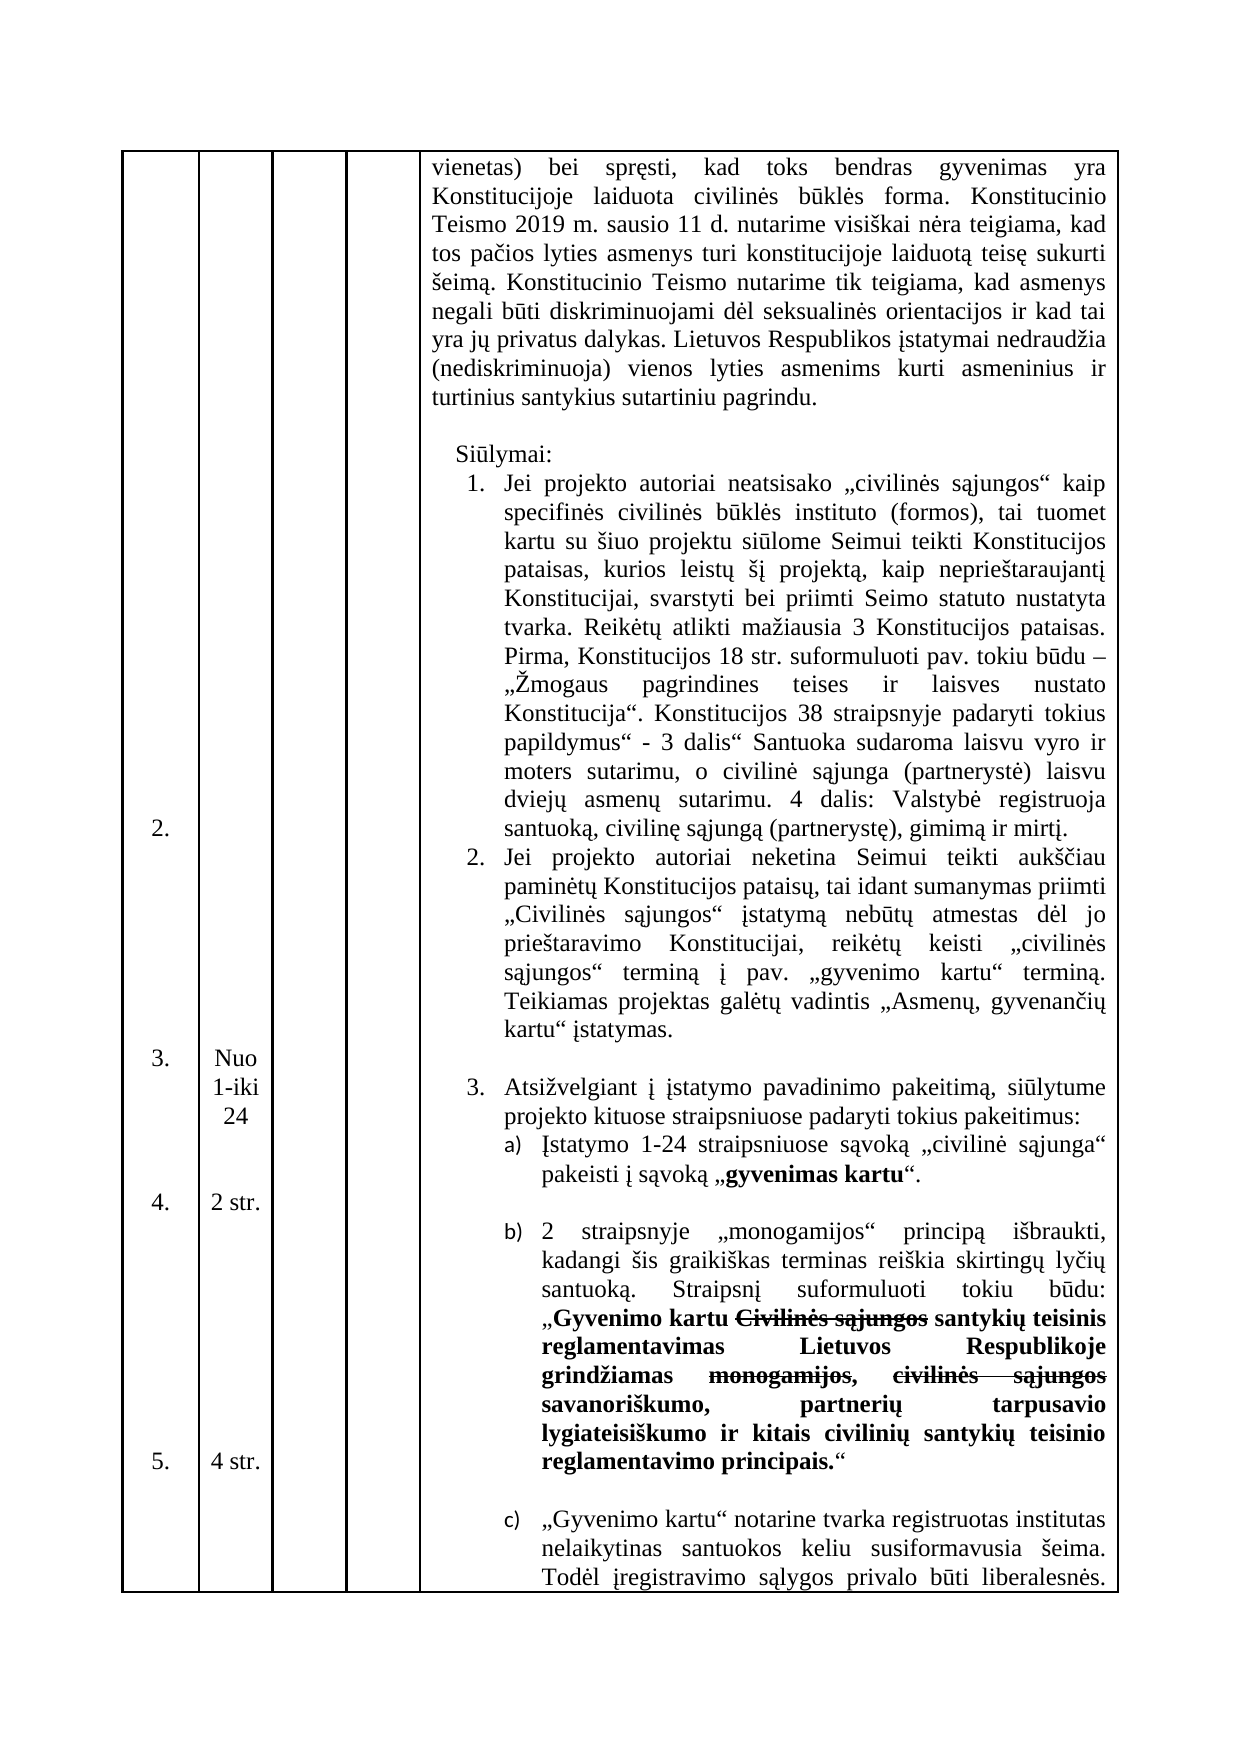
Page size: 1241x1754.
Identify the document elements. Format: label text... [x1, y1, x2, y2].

table_cell vienetas) bei spręsti, kad toks bendras gyvenimas yra Konstitucijoje laiduota civilinės būklės forma. Konstitucinio Teismo 2019 m. sausio 11 d. nutarime visiškai nėra teigiama, kad tos pačios lyties asmenys turi konstitucijoje laiduotą teisę sukurti šeimą. Konstitucinio Teismo nutarime tik teigiama, kad asmenys negali būti diskriminuojami dėl seksualinės orientacijos ir kad tai yra jų privatus dalykas. Lietuvos Respublikos įstatymai nedraudžia (nediskriminuoja) vienos lyties asmenims kurti asmeninius ir turtinius santykius sutartiniu pagrindu. Siūlymai: Jei projekto autoriai neatsisako „civilinės sąjungos“ kaip specifinės civilinės būklės instituto (formos), tai tuomet kartu su šiuo projektu siūlome Seimui teikti Konstitucijos pataisas, kurios leistų šį projektą, kaip neprieštaraujantį Konstitucijai, svarstyti bei priimti Seimo statuto nustatyta tvarka. Reikėtų atlikti mažiausia 3 Konstitucijos pataisas. Pirma, Konstitucijos 18 str. suformuluoti pav. tokiu būdu – „Žmogaus pagrindines teises ir laisves nustato Konstitucija“. Konstitucijos 38 straipsnyje padaryti tokius papildymus“ - 3 dalis“ Santuoka sudaroma laisvu vyro ir moters sutarimu, o civilinė sąjunga (partnerystė) laisvu dviejų asmenų sutarimu. 4 dalis: Valstybė registruoja santuoką, civilinę sąjungą (partnerystę), gimimą ir mirtį. Jei projekto autoriai neketina Seimui teikti aukščiau paminėtų Konstitucijos pataisų, tai idant sumanymas priimti „Civilinės sąjungos“ įstatymą nebūtų atmestas dėl jo prieštaravimo Konstitucijai, reikėtų keisti „civilinės sąjungos“ terminą į pav. „gyvenimo kartu“ terminą. Teikiamas projektas galėtų vadintis „Asmenų, gyvenančių kartu“ įstatymas. Atsižvelgiant į įstatymo pavadinimo pakeitimą, siūlytume projekto kituose straipsniuose padaryti tokius pakeitimus: Įstatymo 1-24 straipsniuose sąvoką „civilinė sąjunga“ pakeisti į sąvoką „gyvenimas kartu“. 2 straipsnyje „monogamijos“ principą išbraukti, kadangi šis graikiškas terminas reiškia skirtingų lyčių santuoką. Straipsnį suformuluoti tokiu būdu: „Gyvenimo kartu Civilinės sąjungos santykių teisinis reglamentavimas Lietuvos Respublikoje grindžiamas monogamijos, civilinės sąjungos savanoriškumo, partnerių tarpusavio lygiateisiškumo ir kitais civilinių santykių teisinio reglamentavimo principais.“ „Gyvenimo kartu“ notarine tvarka registruotas institutas nelaikytinas santuokos keliu susiformavusia šeima. Todėl įregistravimo sąlygos privalo būti liberalesnės. [421, 152, 1117, 1591]
table_cell Nuo 1-iki 24 2 str. 4 str. [200, 152, 271, 1591]
table_cell 2. 3. 4. 5. [124, 152, 198, 1591]
table_cell [274, 152, 345, 1591]
table_cell [348, 152, 419, 1591]
